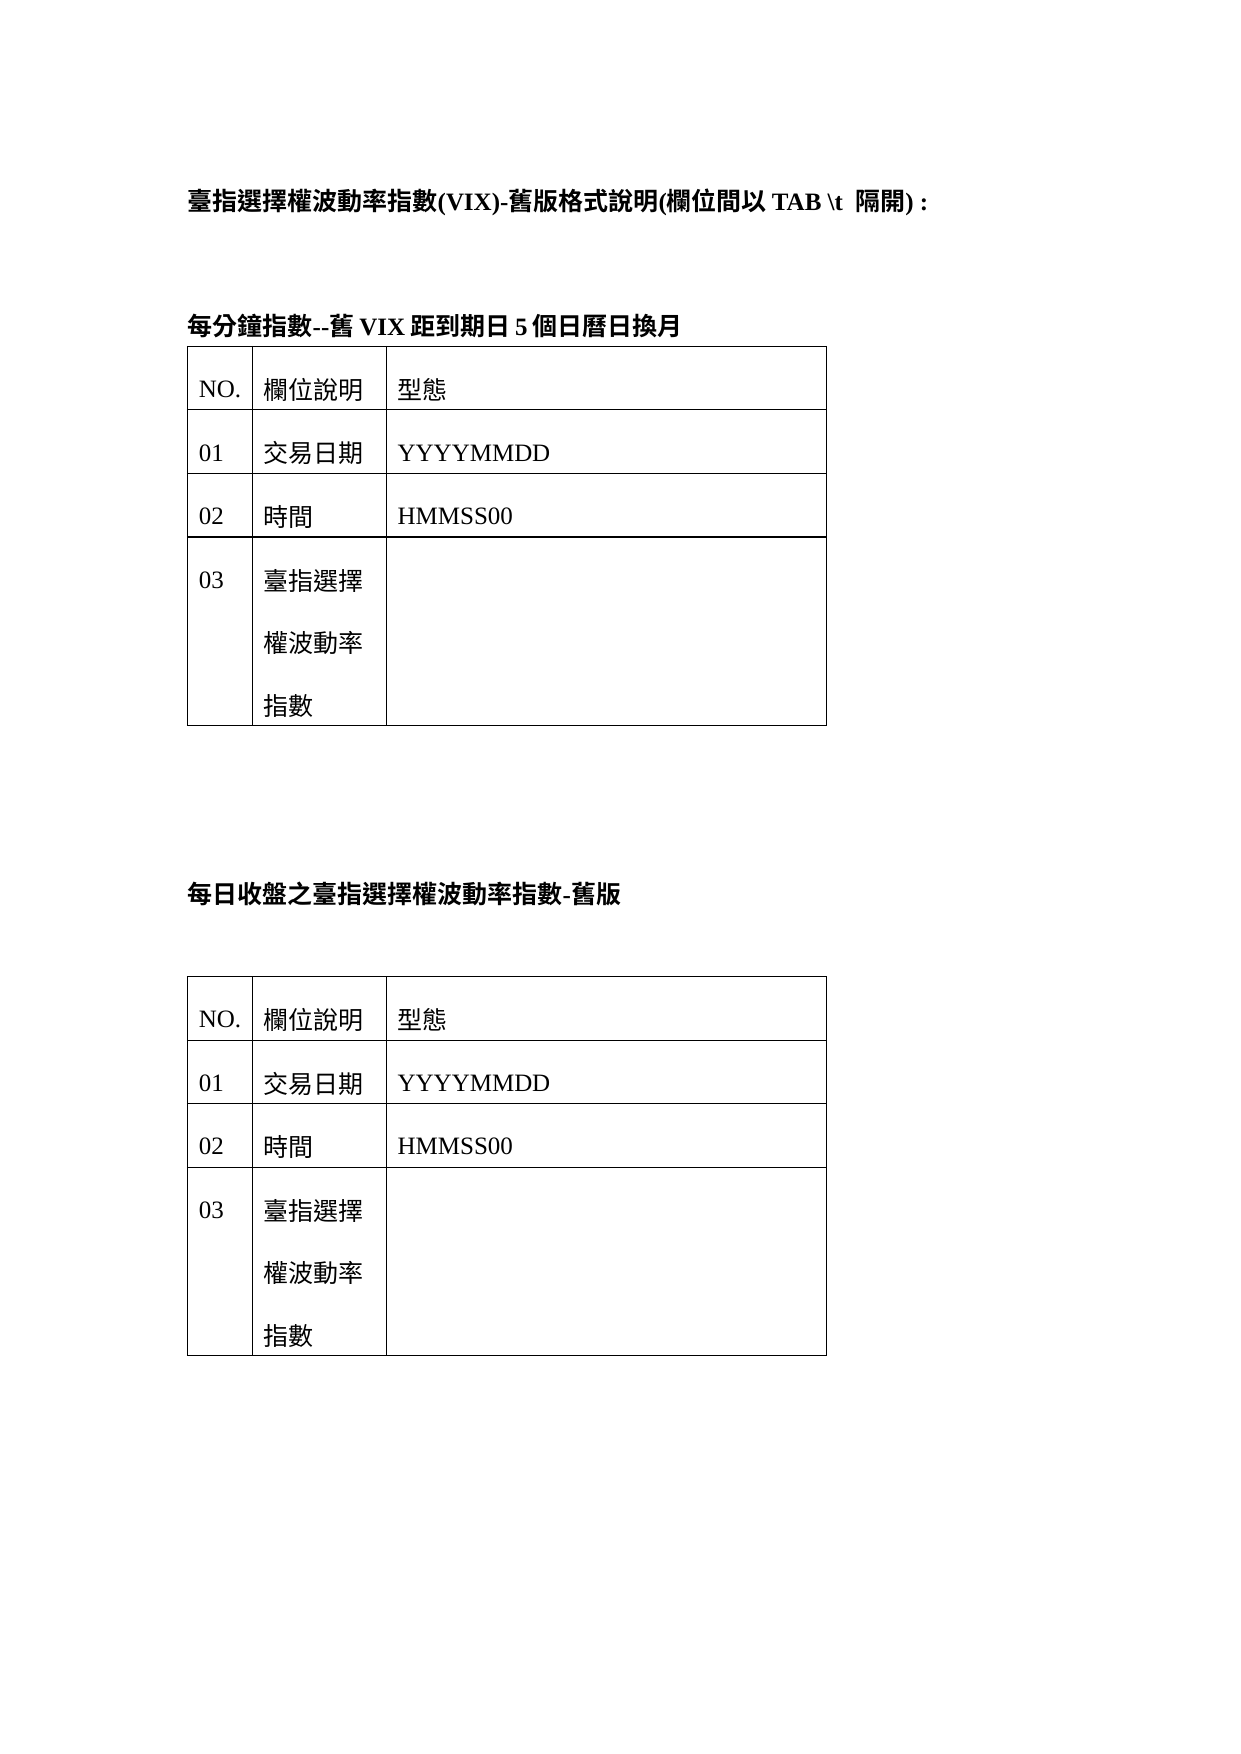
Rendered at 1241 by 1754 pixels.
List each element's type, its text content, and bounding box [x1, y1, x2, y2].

table_cell 02 [188, 1104, 252, 1167]
table_cell [387, 538, 826, 725]
table_cell 時間 [253, 1104, 386, 1167]
table_cell 02 [188, 474, 252, 536]
table_cell YYYYMMDD [387, 410, 826, 473]
table_cell 03 [188, 1168, 252, 1355]
table_header 型態 [387, 347, 826, 409]
table_cell 臺指選擇權波動率指數 [253, 538, 386, 725]
table_cell 臺指選擇權波動率指數 [253, 1168, 386, 1355]
table_cell HMMSS00 [387, 474, 826, 536]
table_cell 時間 [253, 474, 386, 536]
table_cell [387, 1168, 826, 1355]
table_header NO. [188, 977, 252, 1039]
table_header NO. [188, 347, 252, 409]
table_header 欄位說明 [253, 977, 386, 1039]
table_cell 01 [188, 1041, 252, 1103]
table_header 欄位說明 [253, 347, 386, 409]
table_cell 交易日期 [253, 1041, 386, 1103]
table_cell HMMSS00 [387, 1104, 826, 1167]
text 臺指選擇權波動率指數(VIX)-舊版格式說明(欄位間以TAB \t 隔開) : [187, 158, 1053, 221]
table_cell YYYYMMDD [387, 1041, 826, 1103]
table_header 型態 [387, 977, 826, 1039]
text 每日收盤之臺指選擇權波動率指數-舊版 [187, 851, 1053, 913]
table_cell 交易日期 [253, 410, 386, 473]
table_cell 01 [188, 410, 252, 473]
text 每分鐘指數--舊VIX距到期日5個日曆日換月 [187, 283, 1053, 346]
table_cell 03 [188, 538, 252, 725]
